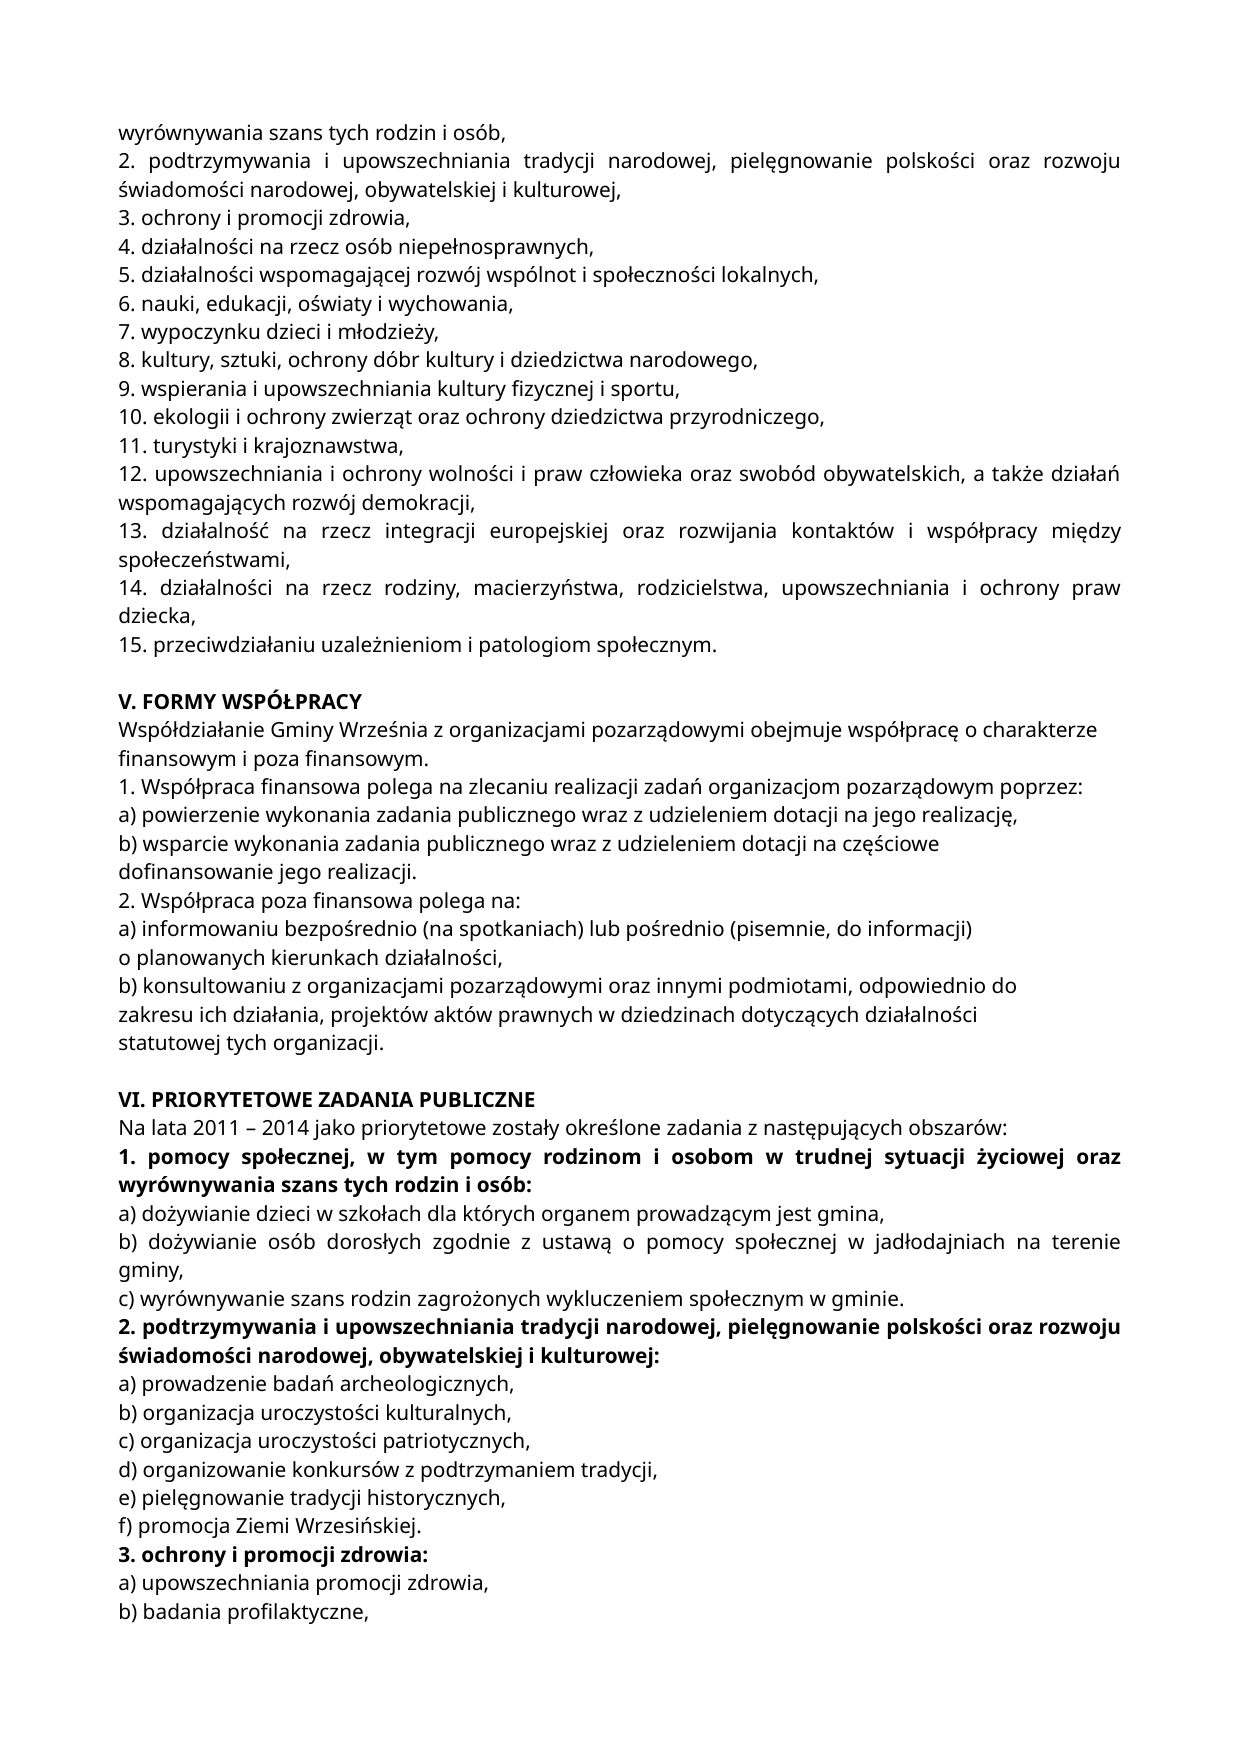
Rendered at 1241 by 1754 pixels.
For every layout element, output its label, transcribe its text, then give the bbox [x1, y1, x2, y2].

text 1. pomocy społecznej, w tym pomocy rodzinom i osobom w trudnej sytuacji życiowej oraz wyrównywania szans tych rodzin i osób: [118, 1142, 1122, 1199]
text 5. działalności wspomagającej rozwój wspólnot i społeczności lokalnych, [118, 260, 1122, 289]
text VI. PRIORYTETOWE ZADANIA PUBLICZNE [118, 1085, 1122, 1113]
text zakresu ich działania, projektów aktów prawnych w dziedzinach dotyczących działalności [118, 1000, 1122, 1028]
text 2. podtrzymywania i upowszechniania tradycji narodowej, pielęgnowanie polskości oraz rozwoju świadomości narodowej, obywatelskiej i kulturowej: [118, 1312, 1122, 1369]
text dofinansowanie jego realizacji. [118, 857, 1122, 886]
text Na lata 2011 – 2014 jako priorytetowe zostały określone zadania z następujących obszarów: [118, 1113, 1122, 1142]
text b) organizacja uroczystości kulturalnych, [118, 1398, 1122, 1426]
text 8. kultury, sztuki, ochrony dóbr kultury i dziedzictwa narodowego, [118, 346, 1122, 374]
text 11. turystyki i krajoznawstwa, [118, 431, 1122, 459]
text e) pielęgnowanie tradycji historycznych, [118, 1483, 1122, 1512]
text c) wyrównywanie szans rodzin zagrożonych wykluczeniem społecznym w gminie. [118, 1284, 1122, 1312]
text statutowej tych organizacji. [118, 1028, 1122, 1057]
text a) powierzenie wykonania zadania publicznego wraz z udzieleniem dotacji na jego realizację, [118, 801, 1122, 829]
text 15. przeciwdziałaniu uzależnieniom i patologiom społecznym. [118, 630, 1122, 658]
text 6. nauki, edukacji, oświaty i wychowania, [118, 289, 1122, 317]
text 2. Współpraca poza finansowa polega na: [118, 886, 1122, 914]
text b) badania profilaktyczne, [118, 1597, 1122, 1625]
text V. FORMY WSPÓŁPRACY [118, 687, 1122, 715]
text 13. działalność na rzecz integracji europejskiej oraz rozwijania kontaktów i współpracy między społeczeństwami, [118, 516, 1122, 573]
text 4. działalności na rzecz osób niepełnosprawnych, [118, 232, 1122, 260]
text a) upowszechniania promocji zdrowia, [118, 1568, 1122, 1597]
text 9. wspierania i upowszechniania kultury fizycznej i sportu, [118, 374, 1122, 402]
text 1. Współpraca finansowa polega na zlecaniu realizacji zadań organizacjom pozarządowym poprzez: [118, 772, 1122, 801]
text b) dożywianie osób dorosłych zgodnie z ustawą o pomocy społecznej w jadłodajniach na terenie gminy, [118, 1227, 1122, 1284]
text finansowym i poza finansowym. [118, 744, 1122, 772]
text 10. ekologii i ochrony zwierząt oraz ochrony dziedzictwa przyrodniczego, [118, 402, 1122, 431]
text 3. ochrony i promocji zdrowia, [118, 203, 1122, 232]
text a) dożywianie dzieci w szkołach dla których organem prowadzącym jest gmina, [118, 1199, 1122, 1227]
text f) promocja Ziemi Wrzesińskiej. [118, 1512, 1122, 1540]
text a) prowadzenie badań archeologicznych, [118, 1369, 1122, 1398]
text 12. upowszechniania i ochrony wolności i praw człowieka oraz swobód obywatelskich, a także działań wspomagających rozwój demokracji, [118, 459, 1122, 516]
text 2. podtrzymywania i upowszechniania tradycji narodowej, pielęgnowanie polskości oraz rozwoju świadomości narodowej, obywatelskiej i kulturowej, [118, 147, 1122, 203]
text 3. ochrony i promocji zdrowia: [118, 1540, 1122, 1568]
text a) informowaniu bezpośrednio (na spotkaniach) lub pośrednio (pisemnie, do informacji) [118, 914, 1122, 943]
text c) organizacja uroczystości patriotycznych, [118, 1426, 1122, 1455]
text b) wsparcie wykonania zadania publicznego wraz z udzieleniem dotacji na częściowe [118, 829, 1122, 857]
text b) konsultowaniu z organizacjami pozarządowymi oraz innymi podmiotami, odpowiednio do [118, 971, 1122, 1000]
text d) organizowanie konkursów z podtrzymaniem tradycji, [118, 1455, 1122, 1483]
text 7. wypoczynku dzieci i młodzieży, [118, 317, 1122, 346]
text o planowanych kierunkach działalności, [118, 943, 1122, 971]
text wyrównywania szans tych rodzin i osób, [118, 118, 1122, 147]
text 14. działalności na rzecz rodziny, macierzyństwa, rodzicielstwa, upowszechniania i ochrony praw dziecka, [118, 573, 1122, 630]
text Współdziałanie Gminy Września z organizacjami pozarządowymi obejmuje współpracę o charakterze [118, 715, 1122, 744]
